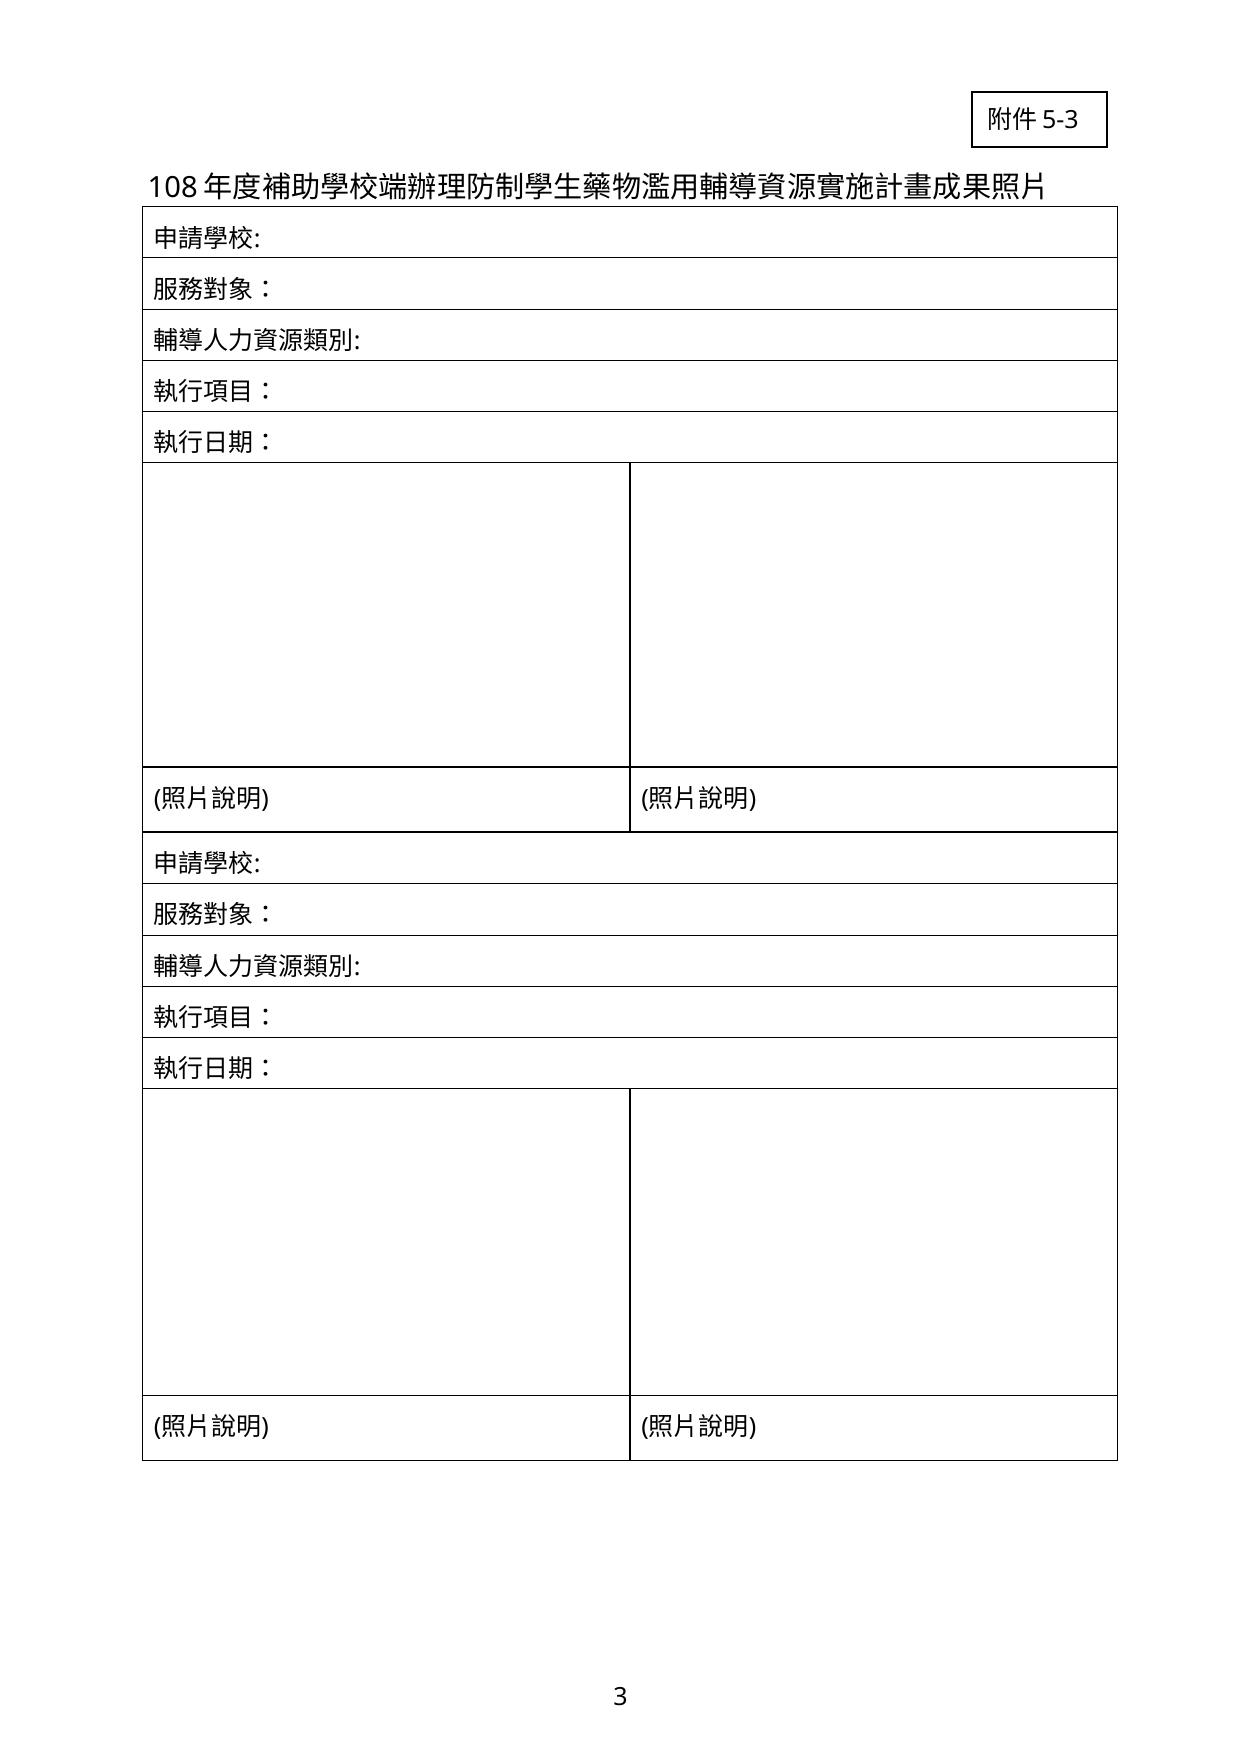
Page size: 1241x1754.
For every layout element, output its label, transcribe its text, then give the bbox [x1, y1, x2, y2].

table_cell 輔導人力資源類別: [143, 936, 1117, 986]
table_cell [631, 463, 1117, 766]
table_cell 輔導人力資源類別: [143, 310, 1117, 359]
table_header 申請學校: [143, 207, 1117, 257]
text 附件5-3 [987, 100, 1092, 136]
table_cell (照片說明) [631, 1396, 1117, 1459]
table_cell (照片說明) [143, 1396, 629, 1459]
table_cell (照片說明) [143, 768, 629, 831]
table_cell [143, 1089, 629, 1394]
table_cell 服務對象： [143, 884, 1117, 934]
table_cell 執行日期： [143, 1038, 1117, 1088]
table_cell [143, 463, 629, 766]
table_cell 執行項目： [143, 987, 1117, 1037]
table_cell [631, 1089, 1117, 1394]
table_cell 執行日期： [143, 412, 1117, 462]
text 108年度補助學校端辦理防制學生藥物濫用輔導資源實施計畫成果照片 [112, 163, 1084, 206]
table_cell 服務對象： [143, 258, 1117, 308]
table_cell 執行項目： [143, 361, 1117, 411]
table_cell 申請學校: [143, 833, 1117, 883]
table_cell (照片說明) [631, 768, 1117, 831]
